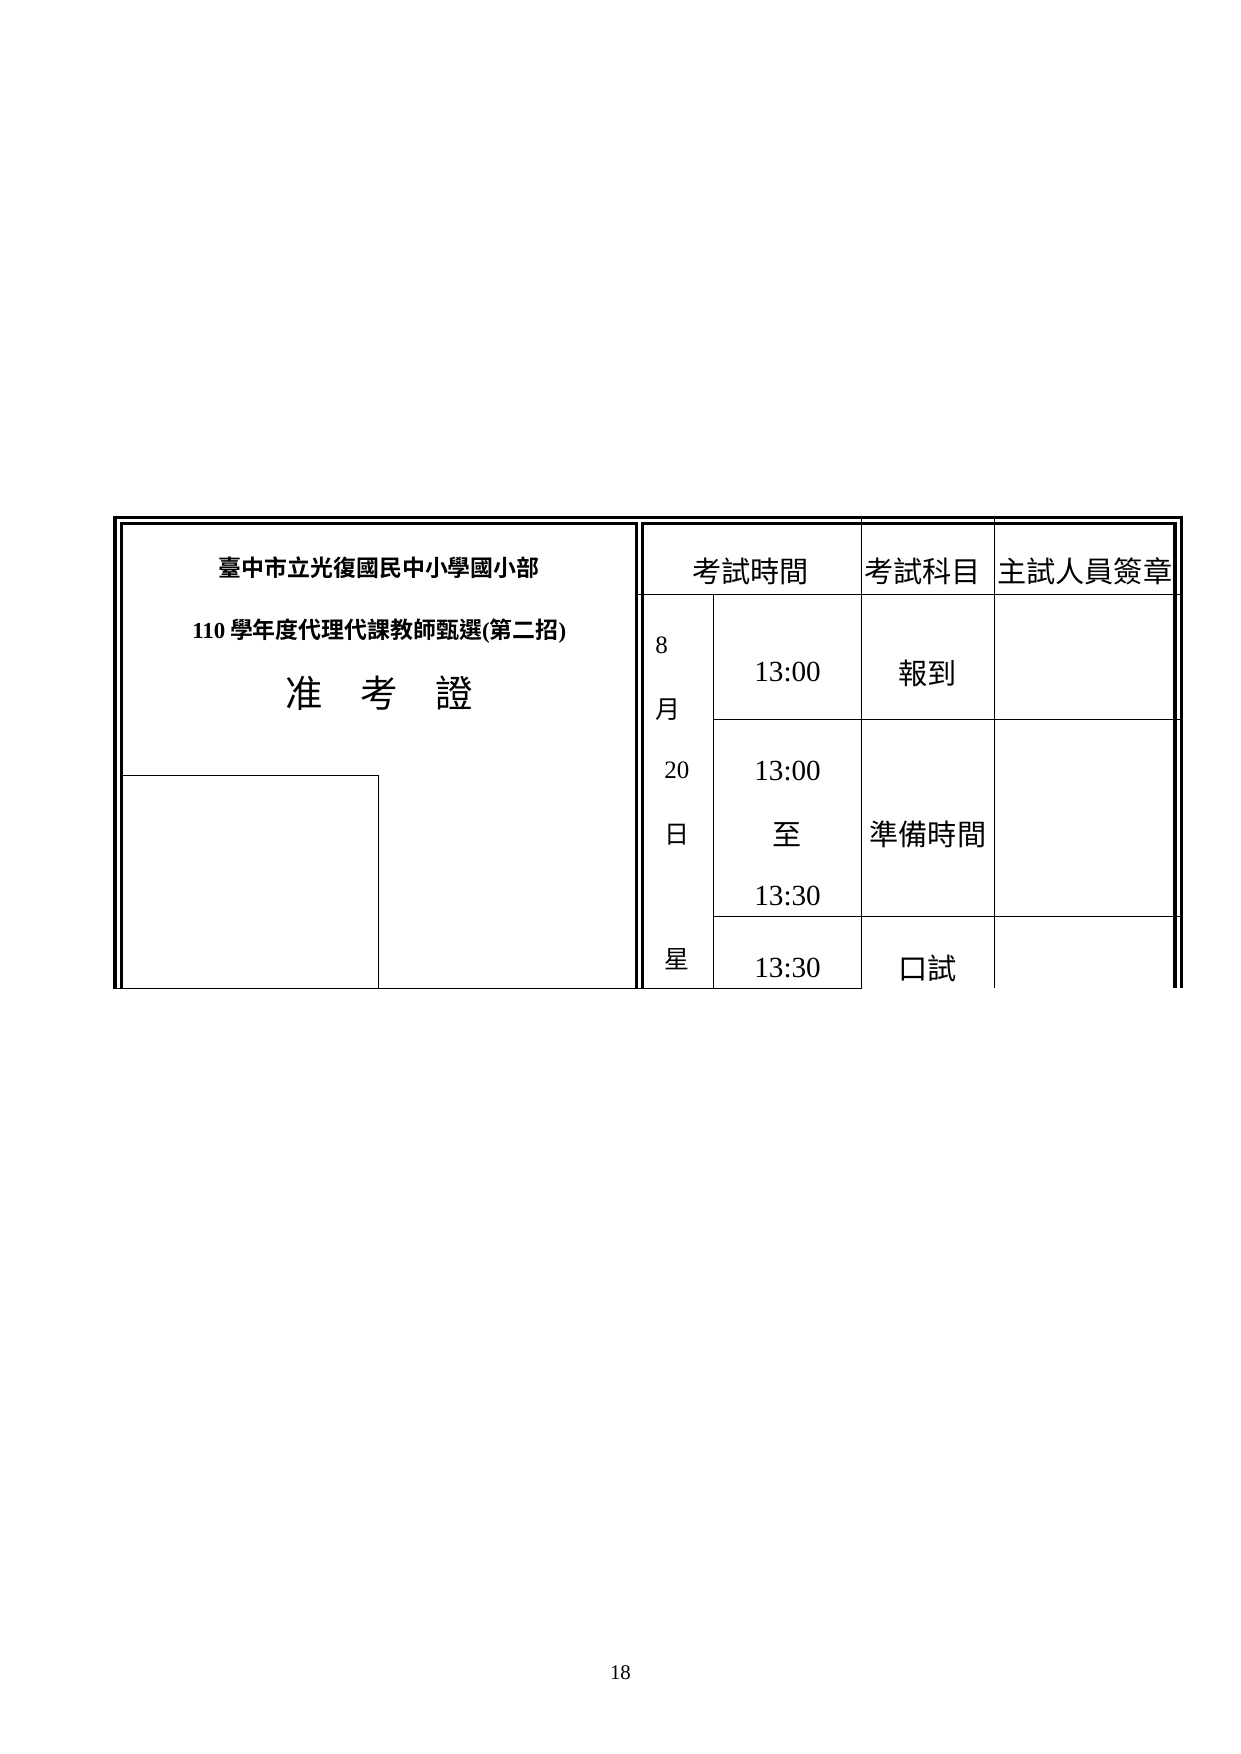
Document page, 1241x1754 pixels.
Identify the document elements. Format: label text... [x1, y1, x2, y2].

table_cell 13:30 [714, 917, 861, 987]
table_header 臺中市立光復國民中小學國小部 110學年度代理代課教師甄選(第二招) 准 考 證 [118, 519, 640, 987]
table_cell [995, 595, 1173, 719]
table_cell 準備時間 [862, 720, 994, 916]
table_cell [995, 917, 1173, 987]
table_cell 8 月 20 日 星 [644, 595, 713, 987]
table_cell 13:00 至 13:30 [714, 720, 861, 916]
table_cell 13:00 [714, 595, 861, 719]
table_header 考試時間 [640, 519, 861, 594]
table_header [123, 776, 378, 988]
table_header 主試人員簽章 [995, 519, 1178, 594]
table_cell 報到 [862, 595, 994, 719]
table_cell 口試 [862, 917, 994, 987]
table_cell [995, 720, 1173, 916]
table_header 考試科目 [862, 525, 994, 594]
